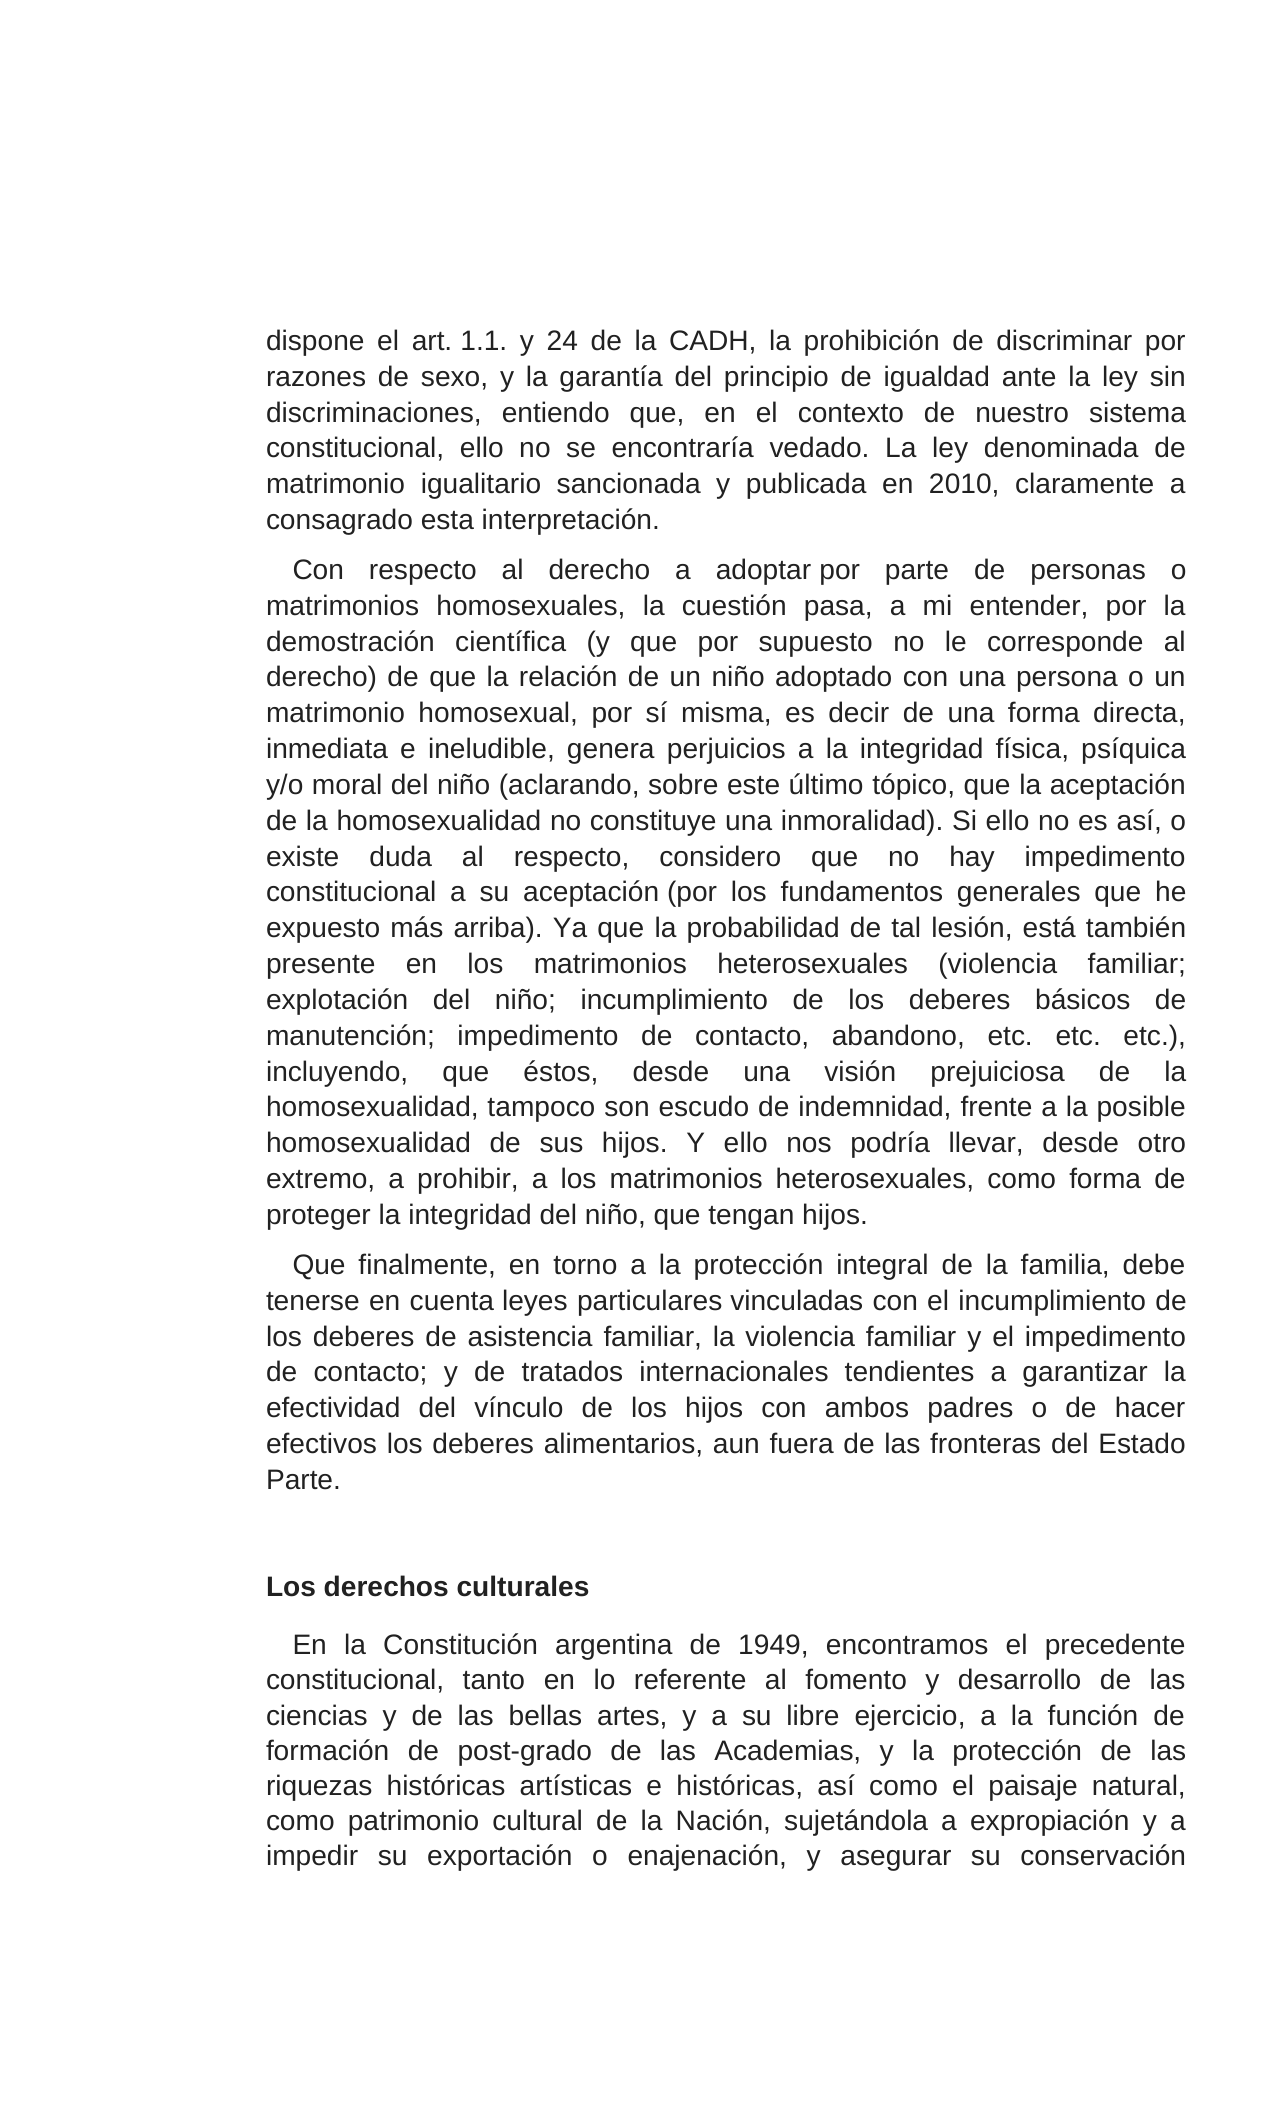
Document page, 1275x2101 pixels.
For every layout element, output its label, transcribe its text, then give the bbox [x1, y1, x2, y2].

text Que finalmente, en torno a la protección integral de la familia, debe tenerse en cuenta leyes particulares vinculadas con el incumplimiento de los deberes de asistencia familiar, la violencia familiar y el impedimento de contacto; y de tratados internacionales tendientes a garantizar la efectividad del vínculo de los hijos con ambos padres o de hacer efectivos los deberes alimentarios, aun fuera de las fronteras del Estado Parte. [266, 1249, 1186, 1495]
text En la Constitución argentina de 1949, encontramos el precedente constitucional, tanto en lo referente al fomento y desarrollo de las ciencias y de las bellas artes, y a su libre ejercicio, a la función de formación de post-grado de las Academias, y la protección de las riquezas históricas artísticas e históricas, así como el paisaje natural, como patrimonio cultural de la Nación, sujetándola a expropiación y a impedir su exportación o enajenación, y asegurar su conservación [266, 1629, 1186, 1872]
text Con respecto al derecho a adoptar por parte de personas o matrimonios homosexuales, la cuestión pasa, a mi entender, por la demostración científica (y que por supuesto no le corresponde al derecho) de que la relación de un niño adoptado con una persona o un matrimonio homosexual, por sí misma, es decir de una forma directa, inmediata e ineludible, genera perjuicios a la integridad física, psíquica y/o moral del niño (aclarando, sobre este último tópico, que la aceptación de la homosexualidad no constituye una inmoralidad). Si ello no es así, o existe duda al respecto, considero que no hay impedimento constitucional a su aceptación (por los fundamentos generales que he expuesto más arriba). Ya que la probabilidad de tal lesión, está también presente en los matrimonios heterosexuales (violencia familiar; explotación del niño; incumplimiento de los deberes básicos de manutención; impedimento de contacto, abandono, etc. etc. etc.), incluyendo, que éstos, desde una visión prejuiciosa de la homosexualidad, tampoco son escudo de indemnidad, frente a la posible homosexualidad de sus hijos. Y ello nos podría llevar, desde otro extremo, a prohibir, a los matrimonios heterosexuales, como forma de proteger la integridad del niño, que tengan hijos. [266, 554, 1186, 1230]
text dispone el art. 1.1. y 24 de la CADH, la prohibición de discriminar por razones de sexo, y la garantía del principio de igualdad ante la ley sin discriminaciones, entiendo que, en el contexto de nuestro sistema constitucional, ello no se encontraría vedado. La ley denominada de matrimonio igualitario sancionada y publicada en 2010, claramente a consagrado esta interpretación. [266, 325, 1186, 535]
text Los derechos culturales [266, 1571, 1186, 1603]
